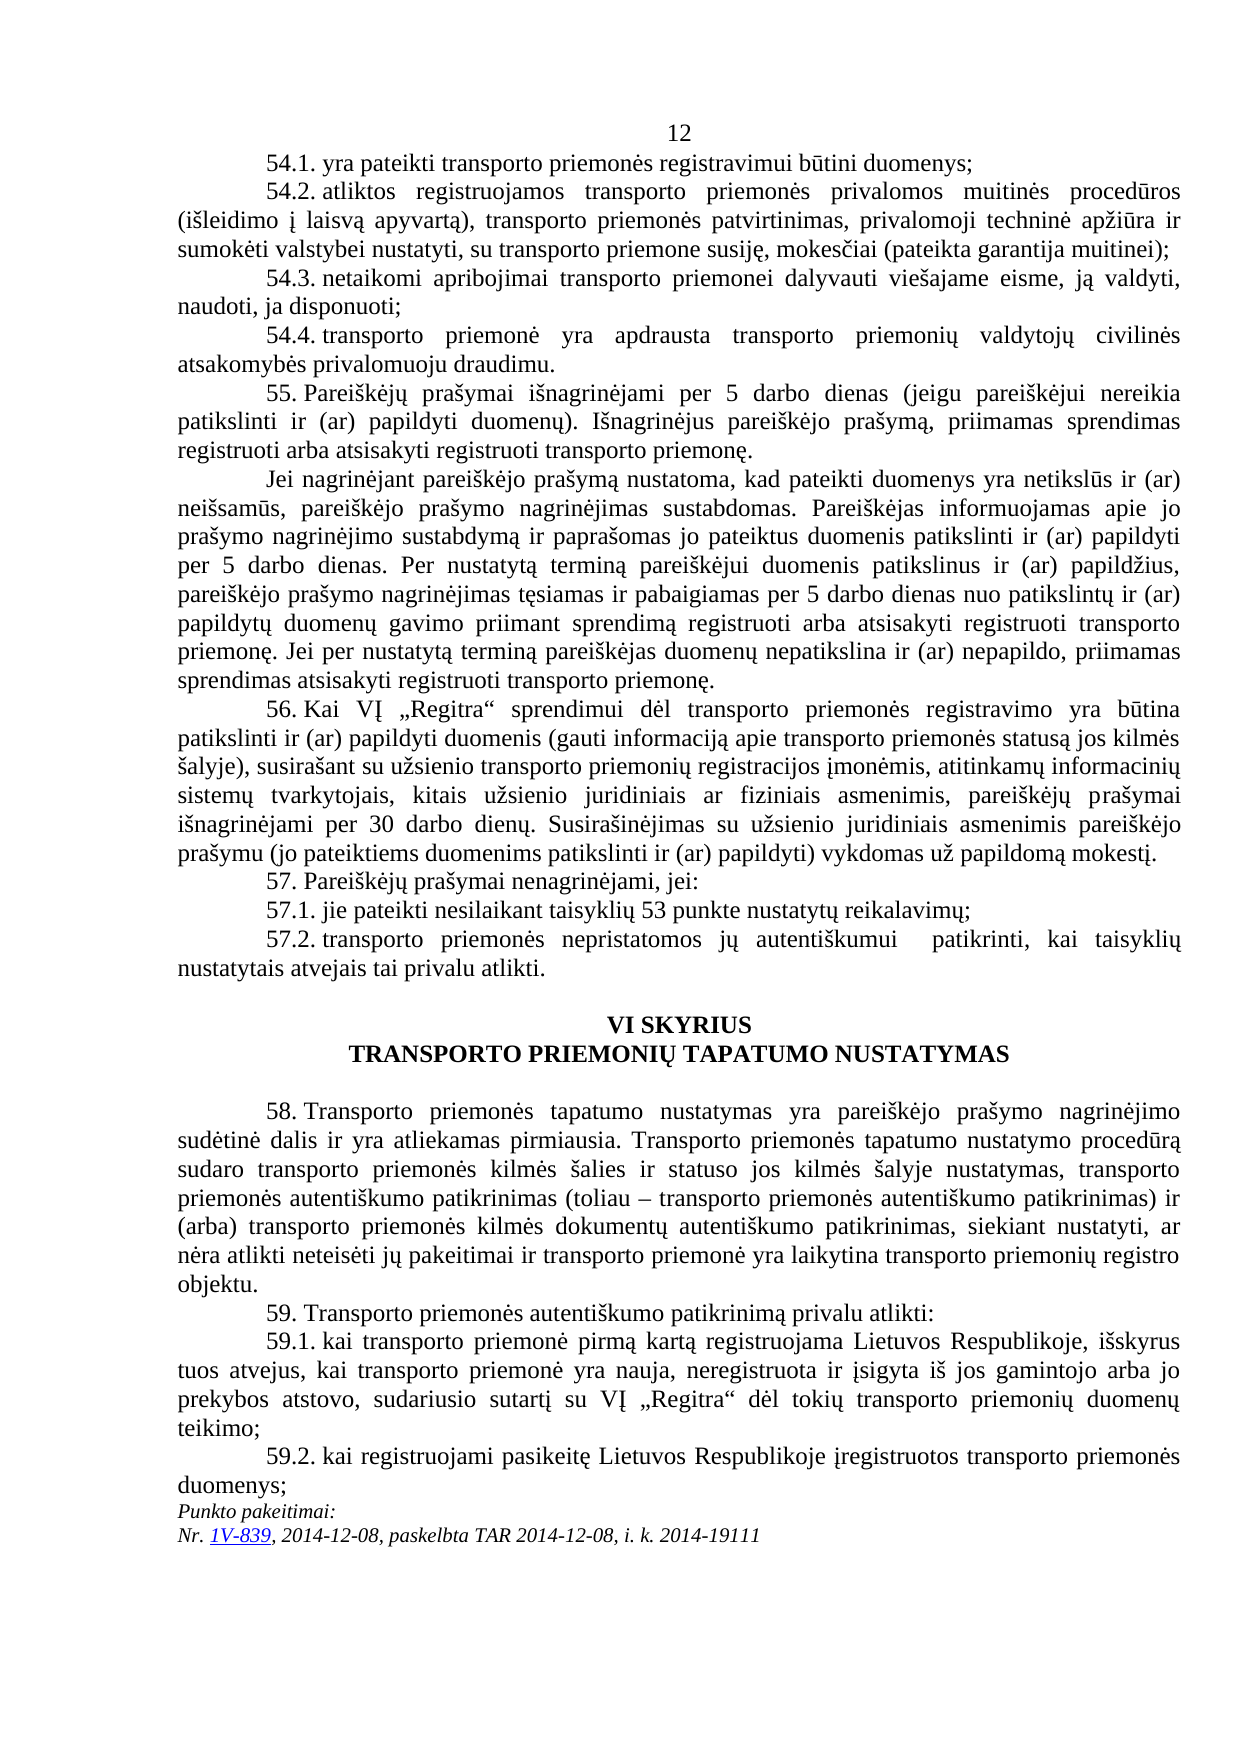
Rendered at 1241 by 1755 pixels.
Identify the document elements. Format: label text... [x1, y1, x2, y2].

text Nr. 1V-839, 2014-12-08, paskelbta TAR 2014-12-08, i. k. 2014-19111 [177, 1523, 1181, 1547]
text Jei nagrinėjant pareiškėjo prašymą nustatoma, kad pateikti duomenys yra netikslūs ir (ar) neišsamūs, pareiškėjo prašymo nagrinėjimas sustabdomas. Pareiškėjas informuojamas apie jo prašymo nagrinėjimo sustabdymą ir paprašomas jo pateiktus duomenis patikslinti ir (ar) papildyti per 5 darbo dienas. Per nustatytą terminą pareiškėjui duomenis patikslinus ir (ar) papildžius, pareiškėjo prašymo nagrinėjimas tęsiamas ir pabaigiamas per 5 darbo dienas nuo patikslintų ir (ar) papildytų duomenų gavimo priimant sprendimą registruoti arba atsisakyti registruoti transporto priemonę. Jei per nustatytą terminą pareiškėjas duomenų nepatikslina ir (ar) nepapildo, priimamas sprendimas atsisakyti registruoti transporto priemonę. [177, 464, 1181, 694]
text 58. Transporto priemonės tapatumo nustatymas yra pareiškėjo prašymo nagrinėjimo sudėtinė dalis ir yra atliekamas pirmiausia. Transporto priemonės tapatumo nustatymo procedūrą sudaro transporto priemonės kilmės šalies ir statuso jos kilmės šalyje nustatymas, transporto priemonės autentiškumo patikrinimas (toliau – transporto priemonės autentiškumo patikrinimas) ir (arba) transporto priemonės kilmės dokumentų autentiškumo patikrinimas, siekiant nustatyti, ar nėra atlikti neteisėti jų pakeitimai ir transporto priemonė yra laikytina transporto priemonių registro objektu. [177, 1096, 1181, 1298]
text 57.2. transporto priemonės nepristatomos jų autentiškumui patikrinti, kai taisyklių nustatytais atvejais tai privalu atlikti. [177, 924, 1181, 981]
text 55. Pareiškėjų prašymai išnagrinėjami per 5 darbo dienas (jeigu pareiškėjui nereikia patikslinti ir (ar) papildyti duomenų). Išnagrinėjus pareiškėjo prašymą, priimamas sprendimas registruoti arba atsisakyti registruoti transporto priemonę. [177, 378, 1181, 464]
text 54.2. atliktos registruojamos transporto priemonės privalomos muitinės procedūros (išleidimo į laisvą apyvartą), transporto priemonės patvirtinimas, privalomoji techninė apžiūra ir sumokėti valstybei nustatyti, su transporto priemone susiję, mokesčiai (pateikta garantija muitinei); [177, 176, 1181, 263]
text 59.2. kai registruojami pasikeitę Lietuvos Respublikoje įregistruotos transporto priemonės duomenys; [177, 1441, 1181, 1499]
text VI SKYRIUS [177, 1010, 1181, 1039]
text 54.4. transporto priemonė yra apdrausta transporto priemonių valdytojų civilinės atsakomybės privalomuoju draudimu. [177, 320, 1181, 378]
text 57. Pareiškėjų prašymai nenagrinėjami, jei: [177, 866, 1181, 895]
text Punkto pakeitimai: [177, 1499, 1181, 1523]
text TRANSPORTO PRIEMONIŲ TAPATUMO NUSTATYMAS [177, 1039, 1181, 1068]
text 54.1. yra pateikti transporto priemonės registravimui būtini duomenys; [177, 148, 1181, 176]
text 56. Kai VĮ „Regitra“ sprendimui dėl transporto priemonės registravimo yra būtina patikslinti ir (ar) papildyti duomenis (gauti informaciją apie transporto priemonės statusą jos kilmės šalyje), susirašant su užsienio transporto priemonių registracijos įmonėmis, atitinkamų informacinių sistemų tvarkytojais, kitais užsienio juridiniais ar fiziniais asmenimis, pareiškėjų prašymai išnagrinėjami per 30 darbo dienų. Susirašinėjimas su užsienio juridiniais asmenimis pareiškėjo prašymu (jo pateiktiems duomenims patikslinti ir (ar) papildyti) vykdomas už papildomą mokestį. [177, 694, 1181, 866]
text 59. Transporto priemonės autentiškumo patikrinimą privalu atlikti: [177, 1298, 1181, 1326]
text 59.1. kai transporto priemonė pirmą kartą registruojama Lietuvos Respublikoje, išskyrus tuos atvejus, kai transporto priemonė yra nauja, neregistruota ir įsigyta iš jos gamintojo arba jo prekybos atstovo, sudariusio sutartį su VĮ „Regitra“ dėl tokių transporto priemonių duomenų teikimo; [177, 1326, 1181, 1441]
text 54.3. netaikomi apribojimai transporto priemonei dalyvauti viešajame eisme, ją valdyti, naudoti, ja disponuoti; [177, 263, 1181, 320]
text 57.1. jie pateikti nesilaikant taisyklių 53 punkte nustatytų reikalavimų; [177, 895, 1181, 924]
